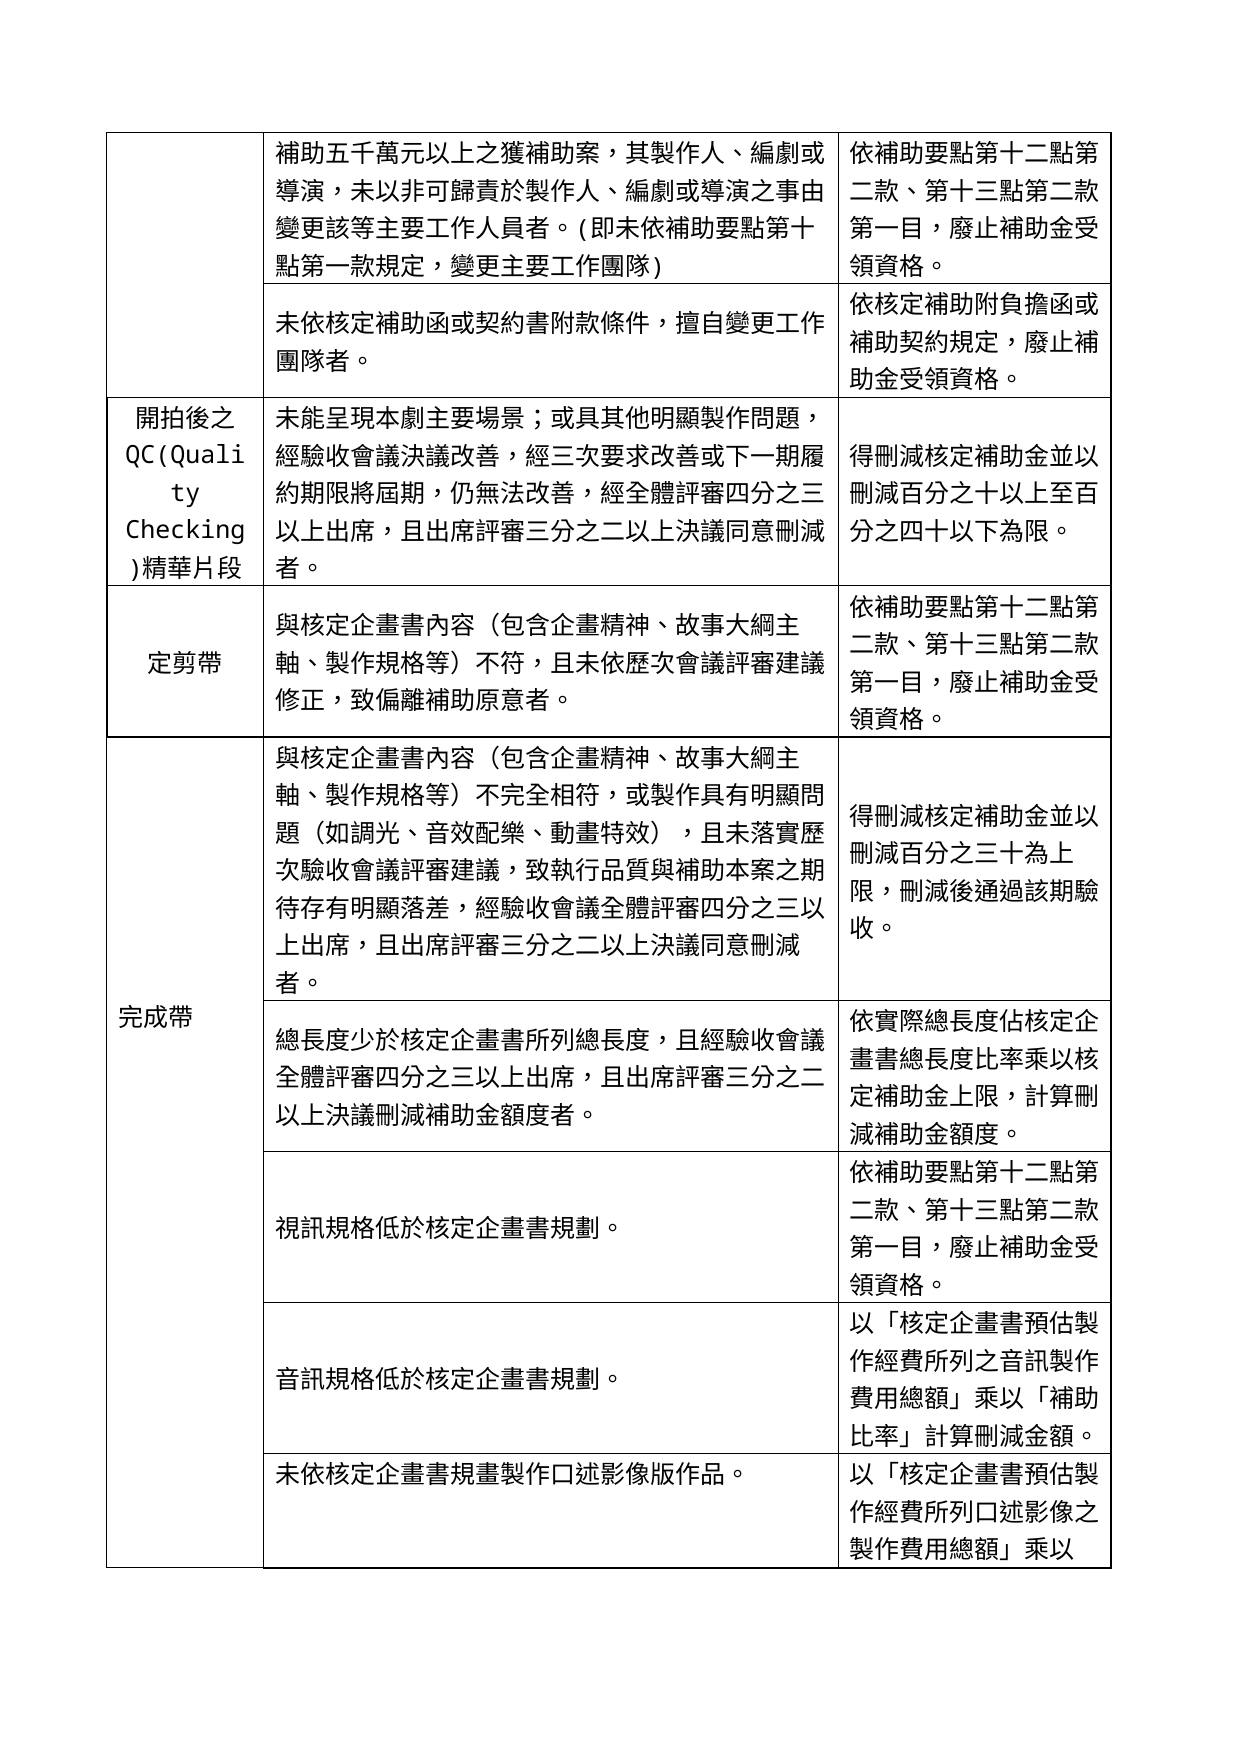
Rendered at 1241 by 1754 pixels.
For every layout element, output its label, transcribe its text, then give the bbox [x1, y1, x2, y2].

table_cell 依補助要點第十二點第二款、第十三點第二款第一目，廢止補助金受領資格。 [839, 586, 1110, 736]
table_cell 未依核定補助函或契約書附款條件，擅自變更工作團隊者。 [264, 284, 838, 397]
table_cell 定剪帶 [108, 586, 263, 736]
table_cell 依核定補助附負擔函或補助契約規定，廢止補助金受領資格。 [839, 284, 1110, 397]
table_cell 與核定企畫書內容（包含企畫精神、故事大綱主軸、製作規格等）不完全相符，或製作具有明顯問題（如調光、音效配樂、動畫特效），且未落實歷次驗收會議評審建議，致執行品質與補助本案之期待存有明顯落差，經驗收會議全體評審四分之三以上出席，且出席評審三分之二以上決議同意刪減者。 [264, 738, 838, 1000]
table_cell 以「核定企畫書預估製作經費所列口述影像之製作費用總額」乘以 [839, 1454, 1110, 1567]
table_cell 未能呈現本劇主要場景；或具其他明顯製作問題，經驗收會議決議改善，經三次要求改善或下一期履約期限將屆期，仍無法改善，經全體評審四分之三以上出席，且出席評審三分之二以上決議同意刪減者。 [264, 398, 838, 585]
table_cell 與核定企畫書內容（包含企畫精神、故事大綱主軸、製作規格等）不符，且未依歷次會議評審建議修正，致偏離補助原意者。 [264, 586, 838, 736]
table_cell 依實際總長度佔核定企畫書總長度比率乘以核定補助金上限，計算刪減補助金額度。 [839, 1001, 1110, 1151]
table_cell 依補助要點第十二點第二款、第十三點第二款第一目，廢止補助金受領資格。 [839, 1152, 1110, 1302]
table_cell 音訊規格低於核定企畫書規劃。 [264, 1303, 838, 1453]
table_cell 得刪減核定補助金並以刪減百分之十以上至百分之四十以下為限。 [839, 398, 1110, 585]
table_cell 未依核定企畫書規畫製作口述影像版作品。 [264, 1454, 838, 1567]
table_cell 得刪減核定補助金並以刪減百分之三十為上限，刪減後通過該期驗收。 [839, 738, 1110, 1000]
table_cell 補助五千萬元以上之獲補助案，其製作人、編劇或導演，未以非可歸責於製作人、編劇或導演之事由變更該等主要工作人員者。(即未依補助要點第十點第一款規定，變更主要工作團隊) [264, 133, 838, 283]
table_cell 依補助要點第十二點第二款、第十三點第二款第一目，廢止補助金受領資格。 [839, 133, 1110, 283]
table_cell 開拍後之QC(Quality Checking)精華片段 [108, 398, 263, 585]
table_cell 視訊規格低於核定企畫書規劃。 [264, 1152, 838, 1302]
table_cell 總長度少於核定企畫書所列總長度，且經驗收會議全體評審四分之三以上出席，且出席評審三分之二以上決議刪減補助金額度者。 [264, 1001, 838, 1151]
table_cell 完成帶 [107, 738, 263, 1567]
table_cell 以「核定企畫書預估製作經費所列之音訊製作費用總額」乘以「補助比率」計算刪減金額。 [839, 1303, 1110, 1453]
table_cell [107, 133, 263, 397]
